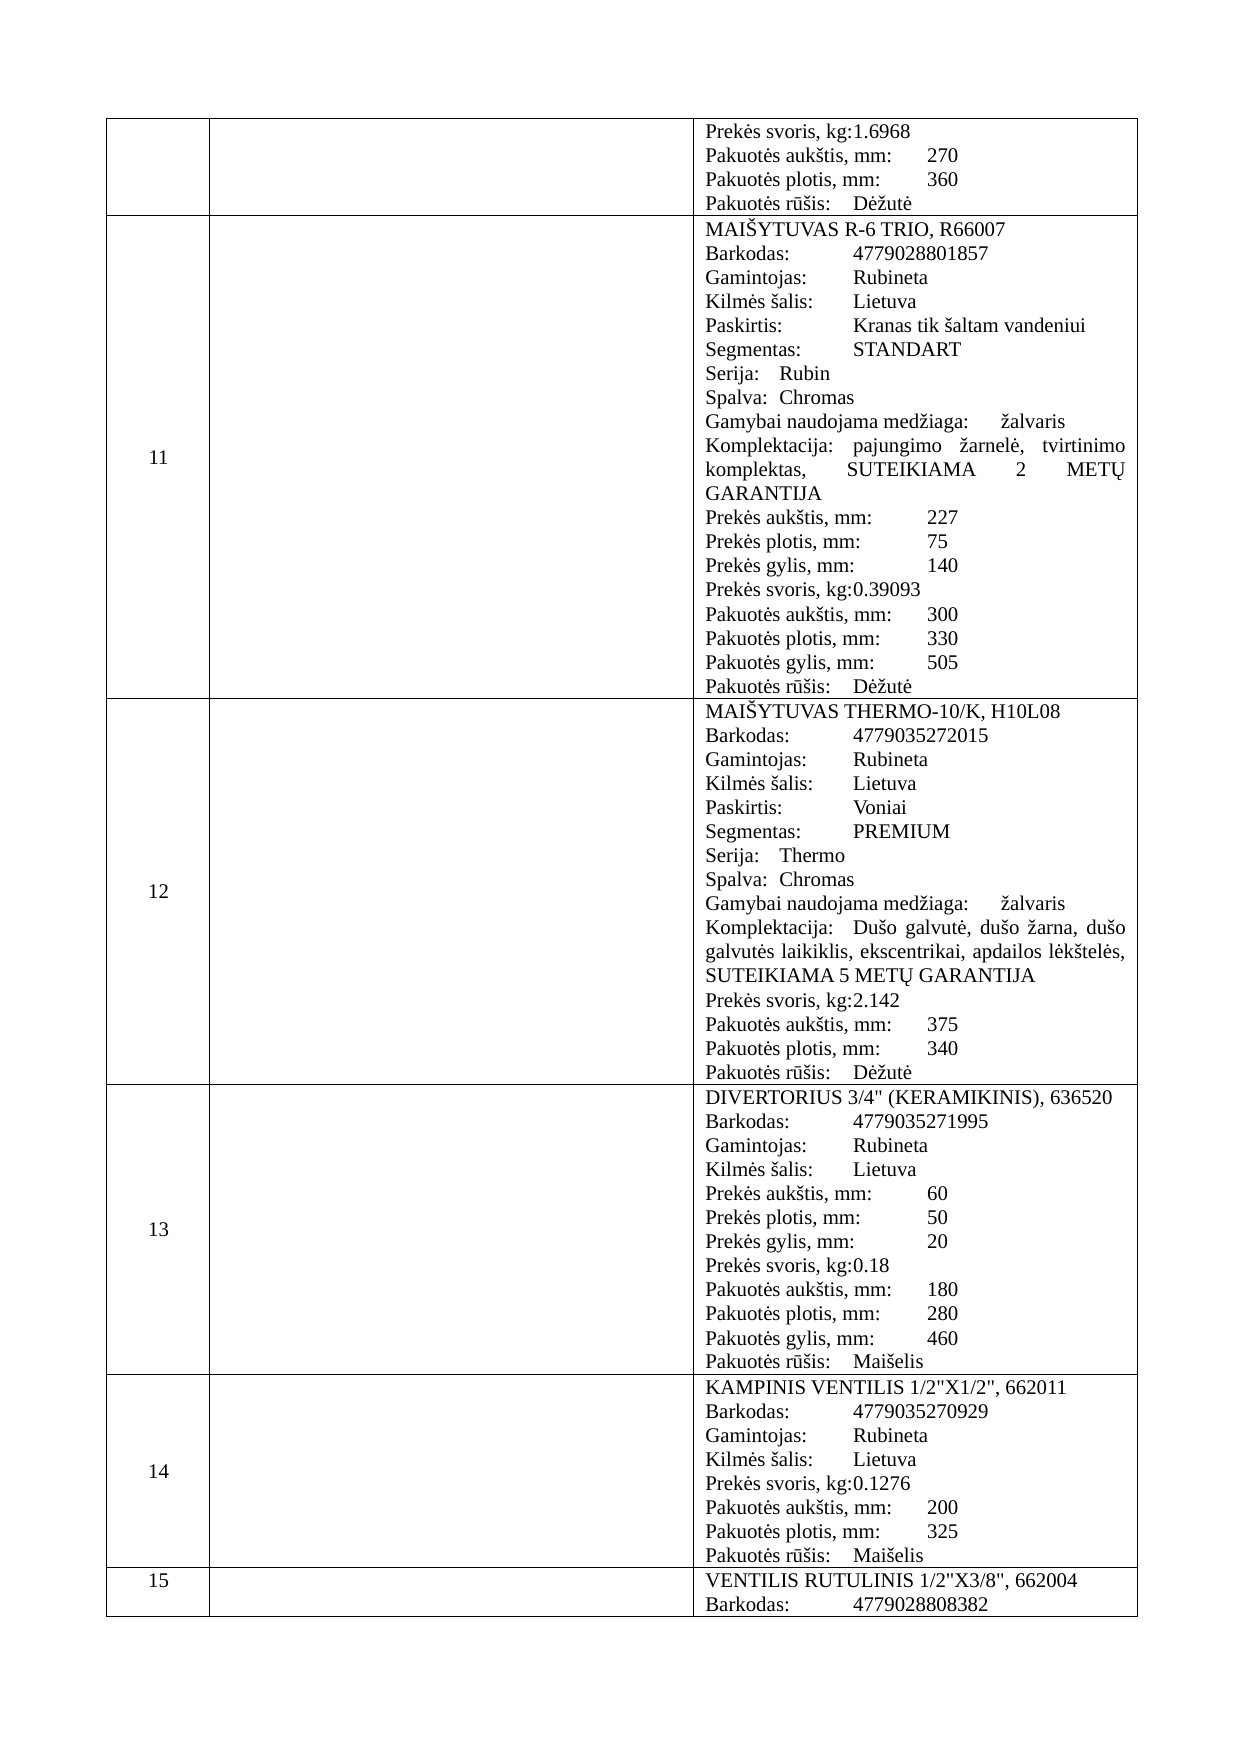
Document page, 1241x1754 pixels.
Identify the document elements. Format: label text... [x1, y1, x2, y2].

table_cell DIVERTORIUS 3/4" (KERAMIKINIS), 636520 Barkodas: 4779035271995 Gamintojas: Rubineta Kilmės šalis: Lietuva Prekės aukštis, mm: 60 Prekės plotis, mm: 50 Prekės gylis, mm: 20 Prekės svoris, kg: 0.18 Pakuotės aukštis, mm: 180 Pakuotės plotis, mm: 280 Pakuotės gylis, mm: 460 Pakuotės rūšis: Maišelis [694, 1085, 1137, 1373]
table_cell [210, 1568, 693, 1616]
table_cell MAIŠYTUVAS THERMO-10/K, H10L08 Barkodas: 4779035272015 Gamintojas: Rubineta Kilmės šalis: Lietuva Paskirtis: Voniai Segmentas: PREMIUM Serija: Thermo Spalva: Chromas Gamybai naudojama medžiaga: žalvaris Komplektacija: Dušo galvutė, dušo žarna, dušo galvutės laikiklis, ekscentrikai, apdailos lėkštelės, SUTEIKIAMA 5 METŲ GARANTIJA Prekės svoris, kg: 2.142 Pakuotės aukštis, mm: 375 Pakuotės plotis, mm: 340 Pakuotės rūšis: Dėžutė [694, 699, 1137, 1084]
table_cell 11 [107, 216, 209, 698]
table_cell 12 [107, 699, 209, 1084]
table_cell 14 [107, 1375, 209, 1567]
table_cell VENTILIS RUTULINIS 1/2"X3/8", 662004 Barkodas: 4779028808382 [694, 1568, 1137, 1616]
table_cell [210, 119, 693, 215]
table_cell 13 [107, 1085, 209, 1373]
table_cell Prekės svoris, kg: 1.6968 Pakuotės aukštis, mm: 270 Pakuotės plotis, mm: 360 Pakuotės rūšis: Dėžutė [694, 119, 1137, 215]
table_cell 15 [107, 1568, 209, 1616]
table_cell KAMPINIS VENTILIS 1/2"X1/2", 662011 Barkodas: 4779035270929 Gamintojas: Rubineta Kilmės šalis: Lietuva Prekės svoris, kg: 0.1276 Pakuotės aukštis, mm: 200 Pakuotės plotis, mm: 325 Pakuotės rūšis: Maišelis [694, 1375, 1137, 1567]
table_cell [210, 216, 693, 698]
table_cell [210, 1375, 693, 1567]
table_cell [210, 699, 693, 1084]
table_cell MAIŠYTUVAS R-6 TRIO, R66007 Barkodas: 4779028801857 Gamintojas: Rubineta Kilmės šalis: Lietuva Paskirtis: Kranas tik šaltam vandeniui Segmentas: STANDART Serija: Rubin Spalva: Chromas Gamybai naudojama medžiaga: žalvaris Komplektacija: pajungimo žarnelė, tvirtinimo komplektas, SUTEIKIAMA 2 METŲ GARANTIJA Prekės aukštis, mm: 227 Prekės plotis, mm: 75 Prekės gylis, mm: 140 Prekės svoris, kg: 0.39093 Pakuotės aukštis, mm: 300 Pakuotės plotis, mm: 330 Pakuotės gylis, mm: 505 Pakuotės rūšis: Dėžutė [694, 216, 1137, 698]
table_cell [210, 1085, 693, 1373]
table_cell [107, 119, 209, 215]
